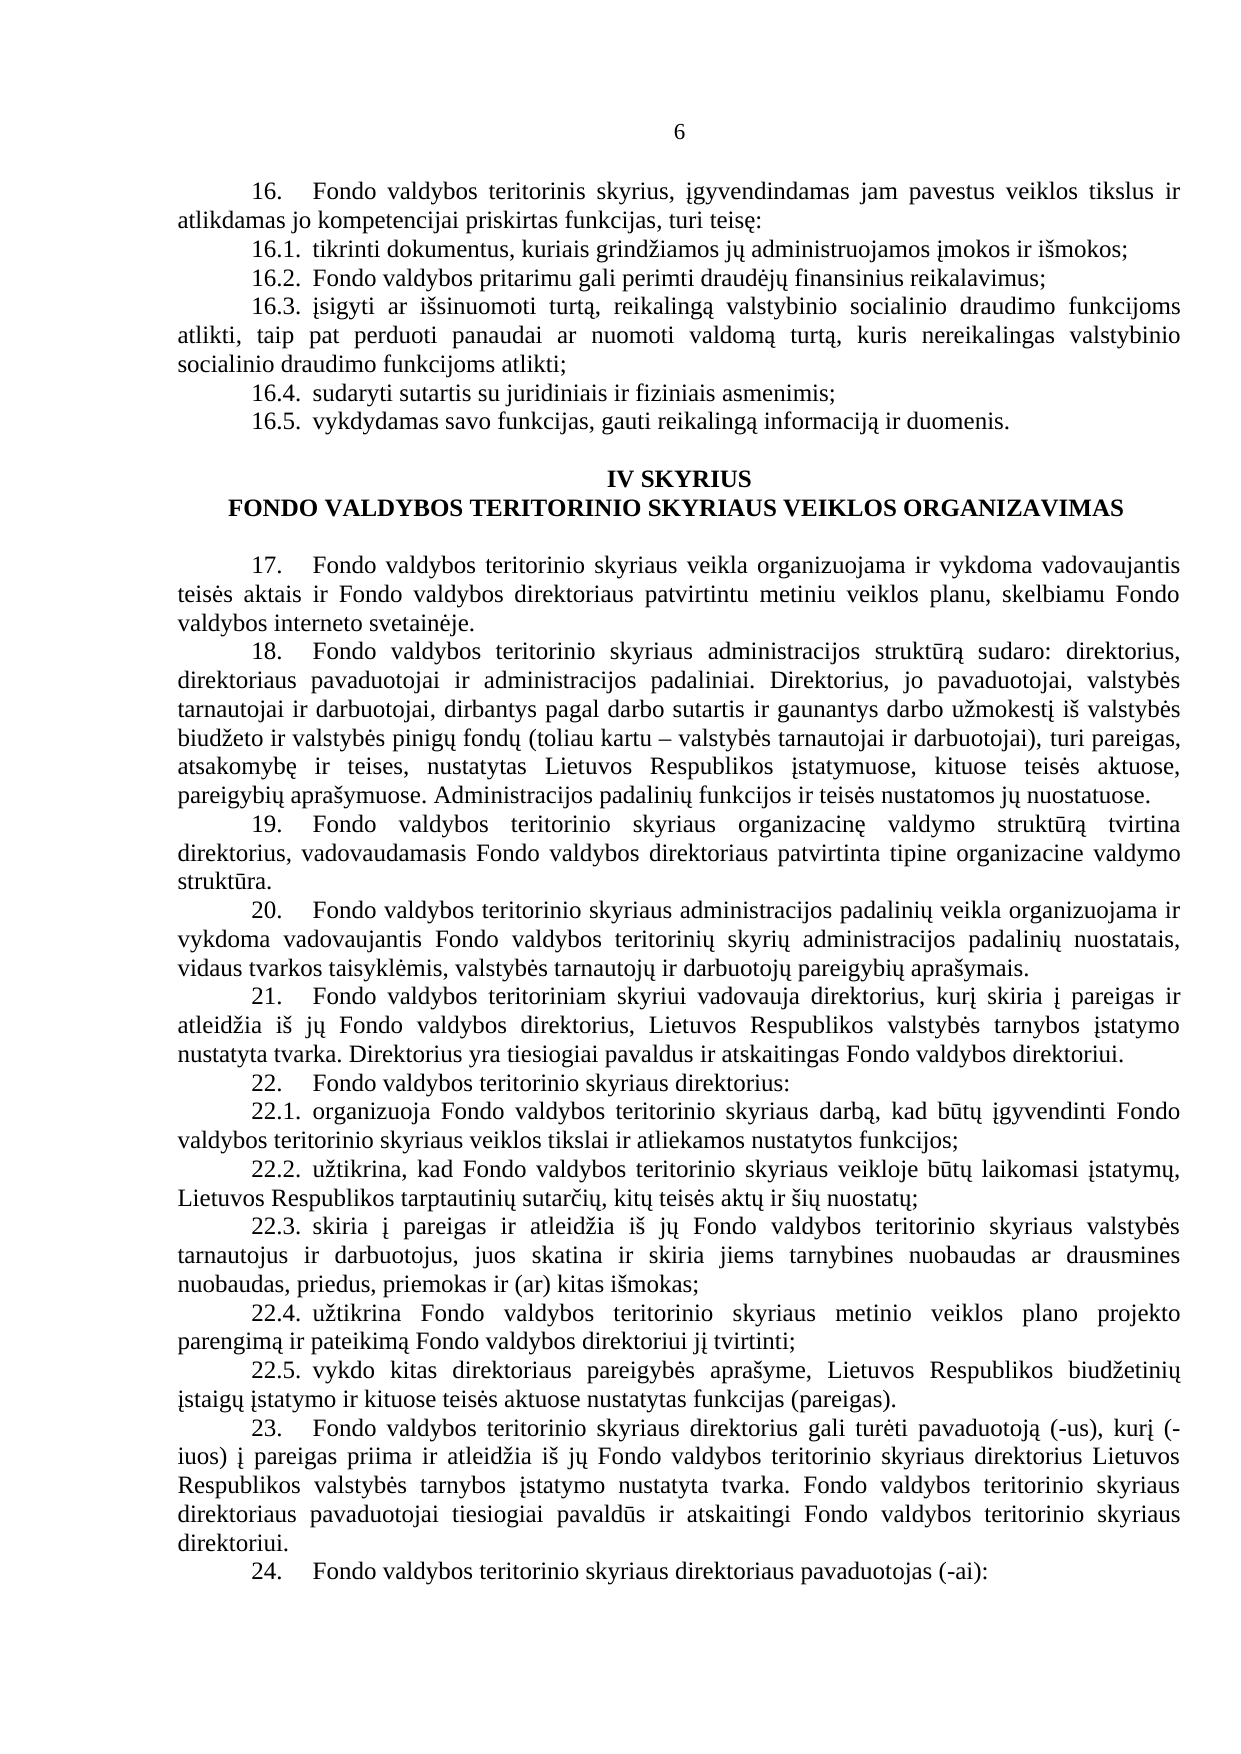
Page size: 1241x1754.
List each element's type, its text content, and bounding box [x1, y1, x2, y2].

text 16.4. sudaryti sutartis su juridiniais ir fiziniais asmenimis; [177, 378, 1181, 406]
text 16. Fondo valdybos teritorinis skyrius, įgyvendindamas jam pavestus veiklos tikslus ir atlikdamas jo kompetencijai priskirtas funkcijas, turi teisę: [177, 176, 1181, 234]
text 22. Fondo valdybos teritorinio skyriaus direktorius: [177, 1068, 1181, 1096]
text 16.2. Fondo valdybos pritarimu gali perimti draudėjų finansinius reikalavimus; [177, 263, 1181, 291]
text 22.4. užtikrina Fondo valdybos teritorinio skyriaus metinio veiklos plano projekto parengimą ir pateikimą Fondo valdybos direktoriui jį tvirtinti; [177, 1298, 1181, 1355]
text FONDO VALDYBOS TERITORINIO SKYRIAUS VEIKLOS ORGANIZAVIMAS [177, 493, 1181, 521]
text 23. Fondo valdybos teritorinio skyriaus direktorius gali turėti pavaduotoją (-us), kurį (-iuos) į pareigas priima ir atleidžia iš jų Fondo valdybos teritorinio skyriaus direktorius Lietuvos Respublikos valstybės tarnybos įstatymo nustatyta tvarka. Fondo valdybos teritorinio skyriaus direktoriaus pavaduotojai tiesiogiai pavaldūs ir atskaitingi Fondo valdybos teritorinio skyriaus direktoriui. [177, 1413, 1181, 1556]
text 21. Fondo valdybos teritoriniam skyriui vadovauja direktorius, kurį skiria į pareigas ir atleidžia iš jų Fondo valdybos direktorius, Lietuvos Respublikos valstybės tarnybos įstatymo nustatyta tvarka. Direktorius yra tiesiogiai pavaldus ir atskaitingas Fondo valdybos direktoriui. [177, 981, 1181, 1068]
text 16.3. įsigyti ar išsinuomoti turtą, reikalingą valstybinio socialinio draudimo funkcijoms atlikti, taip pat perduoti panaudai ar nuomoti valdomą turtą, kuris nereikalingas valstybinio socialinio draudimo funkcijoms atlikti; [177, 291, 1181, 378]
text 19. Fondo valdybos teritorinio skyriaus organizacinę valdymo struktūrą tvirtina direktorius, vadovaudamasis Fondo valdybos direktoriaus patvirtinta tipine organizacine valdymo struktūra. [177, 809, 1181, 895]
text 16.1. tikrinti dokumentus, kuriais grindžiamos jų administruojamos įmokos ir išmokos; [177, 234, 1181, 263]
text 18. Fondo valdybos teritorinio skyriaus administracijos struktūrą sudaro: direktorius, direktoriaus pavaduotojai ir administracijos padaliniai. Direktorius, jo pavaduotojai, valstybės tarnautojai ir darbuotojai, dirbantys pagal darbo sutartis ir gaunantys darbo užmokestį iš valstybės biudžeto ir valstybės pinigų fondų (toliau kartu – valstybės tarnautojai ir darbuotojai), turi pareigas, atsakomybę ir teises, nustatytas Lietuvos Respublikos įstatymuose, kituose teisės aktuose, pareigybių aprašymuose. Administracijos padalinių funkcijos ir teisės nustatomos jų nuostatuose. [177, 636, 1181, 809]
text 20. Fondo valdybos teritorinio skyriaus administracijos padalinių veikla organizuojama ir vykdoma vadovaujantis Fondo valdybos teritorinių skyrių administracijos padalinių nuostatais, vidaus tvarkos taisyklėmis, valstybės tarnautojų ir darbuotojų pareigybių aprašymais. [177, 895, 1181, 981]
text 22.5. vykdo kitas direktoriaus pareigybės aprašyme, Lietuvos Respublikos biudžetinių įstaigų įstatymo ir kituose teisės aktuose nustatytas funkcijas (pareigas). [177, 1355, 1181, 1413]
text 22.2. užtikrina, kad Fondo valdybos teritorinio skyriaus veikloje būtų laikomasi įstatymų, Lietuvos Respublikos tarptautinių sutarčių, kitų teisės aktų ir šių nuostatų; [177, 1154, 1181, 1211]
text IV SKYRIUS [177, 464, 1181, 493]
text 17. Fondo valdybos teritorinio skyriaus veikla organizuojama ir vykdoma vadovaujantis teisės aktais ir Fondo valdybos direktoriaus patvirtintu metiniu veiklos planu, skelbiamu Fondo valdybos interneto svetainėje. [177, 550, 1181, 636]
text 22.1. organizuoja Fondo valdybos teritorinio skyriaus darbą, kad būtų įgyvendinti Fondo valdybos teritorinio skyriaus veiklos tikslai ir atliekamos nustatytos funkcijos; [177, 1096, 1181, 1154]
text 24. Fondo valdybos teritorinio skyriaus direktoriaus pavaduotojas (-ai): [177, 1556, 1181, 1585]
text 22.3. skiria į pareigas ir atleidžia iš jų Fondo valdybos teritorinio skyriaus valstybės tarnautojus ir darbuotojus, juos skatina ir skiria jiems tarnybines nuobaudas ar drausmines nuobaudas, priedus, priemokas ir (ar) kitas išmokas; [177, 1211, 1181, 1298]
text 16.5. vykdydamas savo funkcijas, gauti reikalingą informaciją ir duomenis. [177, 406, 1181, 435]
